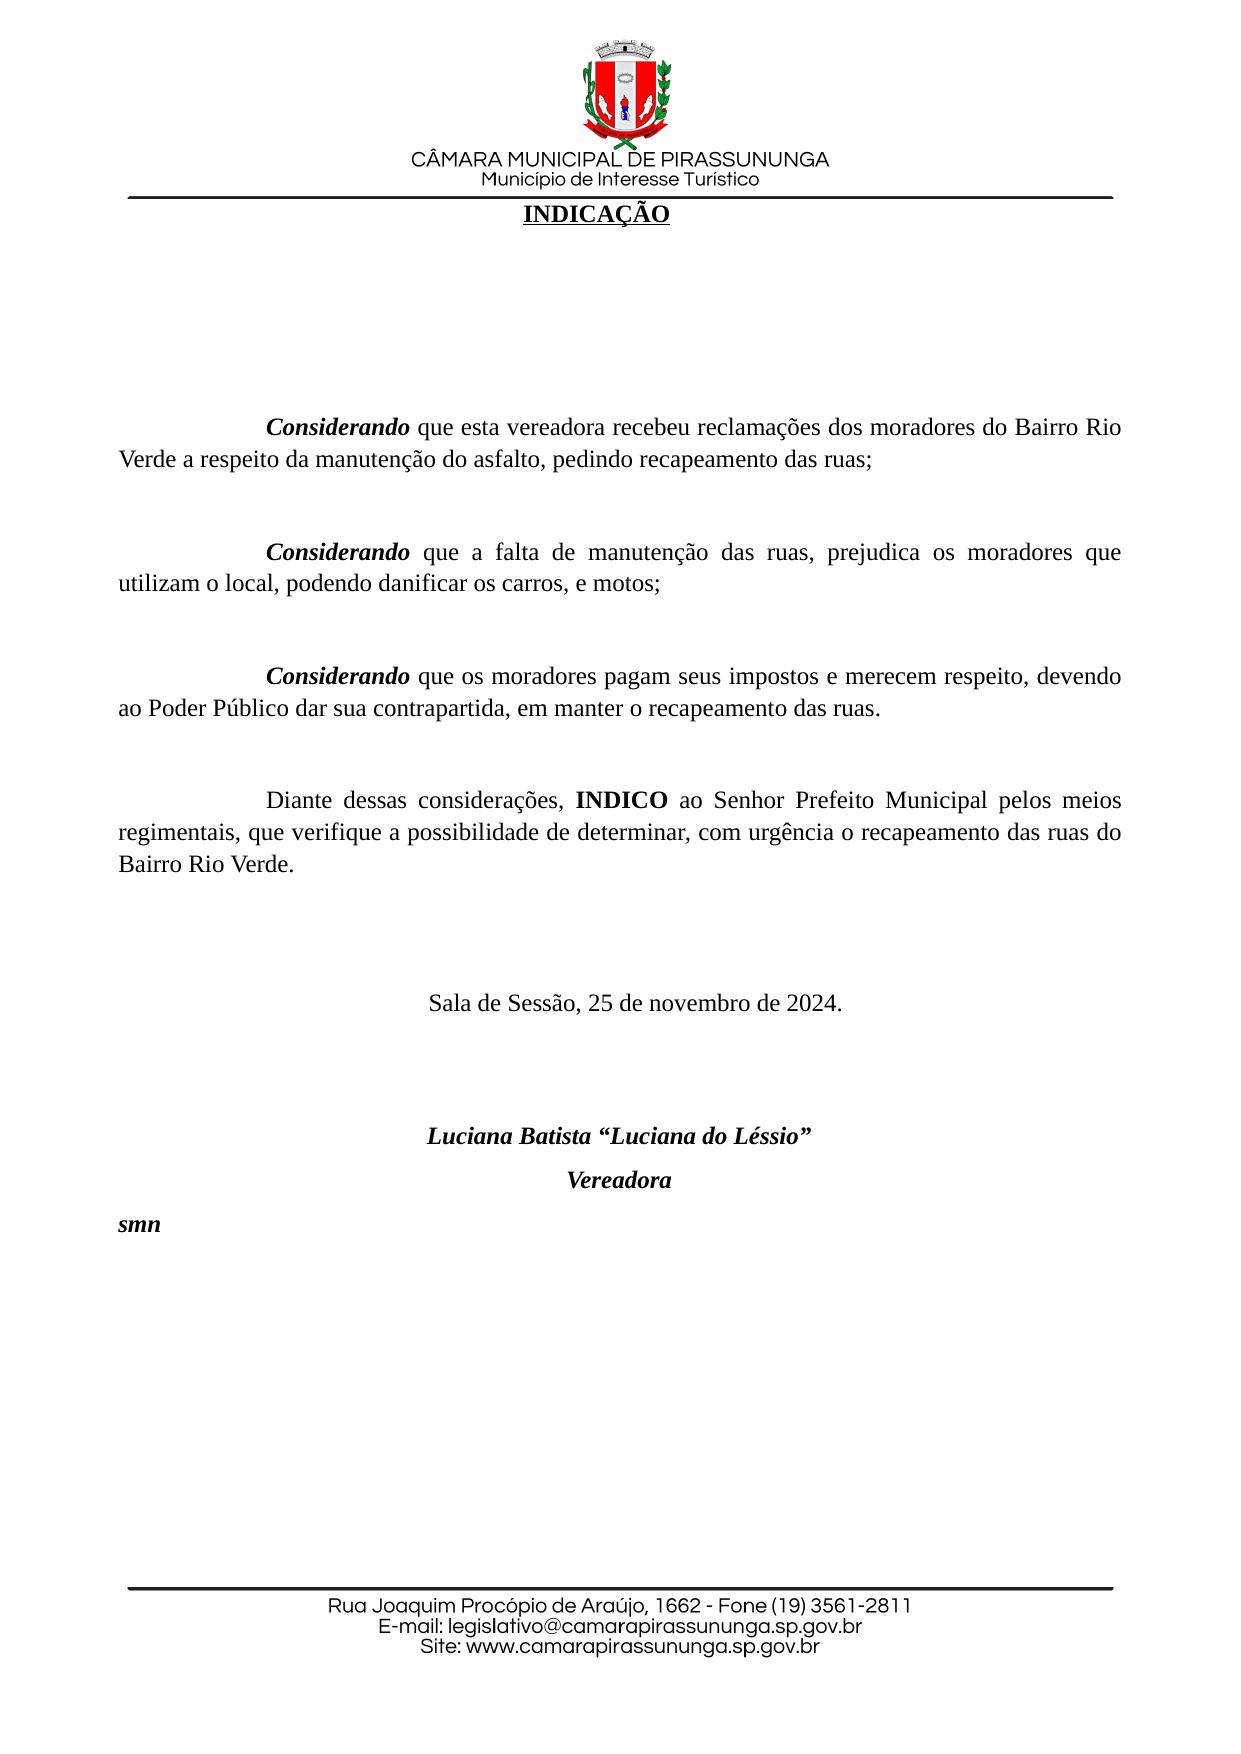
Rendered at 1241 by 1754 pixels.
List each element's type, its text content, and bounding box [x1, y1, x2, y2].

text smn [118, 1211, 1122, 1238]
text Diante dessas considerações, INDICO ao Senhor Prefeito Municipal pelos meios regimentais, que verifique a possibilidade de determinar, com urgência o recapeamento das ruas do Bairro Rio Verde. [118, 787, 1122, 878]
text INDICAÇÃO [118, 200, 1122, 291]
text Considerando que a falta de manutenção das ruas, prejudica os moradores que utilizam o local, podendo danificar os carros, e motos; [118, 538, 1122, 597]
picture [118, 32, 1122, 199]
text Luciana Batista “Luciana do Léssio” [118, 1122, 1122, 1150]
text Considerando que esta vereadora recebeu reclamações dos moradores do Bairro Rio Verde a respeito da manutenção do asfalto, pedindo recapeamento das ruas; [118, 413, 1122, 473]
picture [118, 1587, 1122, 1754]
text Considerando que os moradores pagam seus impostos e merecem respeito, devendo ao Poder Público dar sua contrapartida, em manter o recapeamento das ruas. [118, 662, 1122, 722]
text Sala de Sessão, 25 de novembro de 2024. [118, 989, 1122, 1017]
text Vereadora [118, 1166, 1122, 1194]
